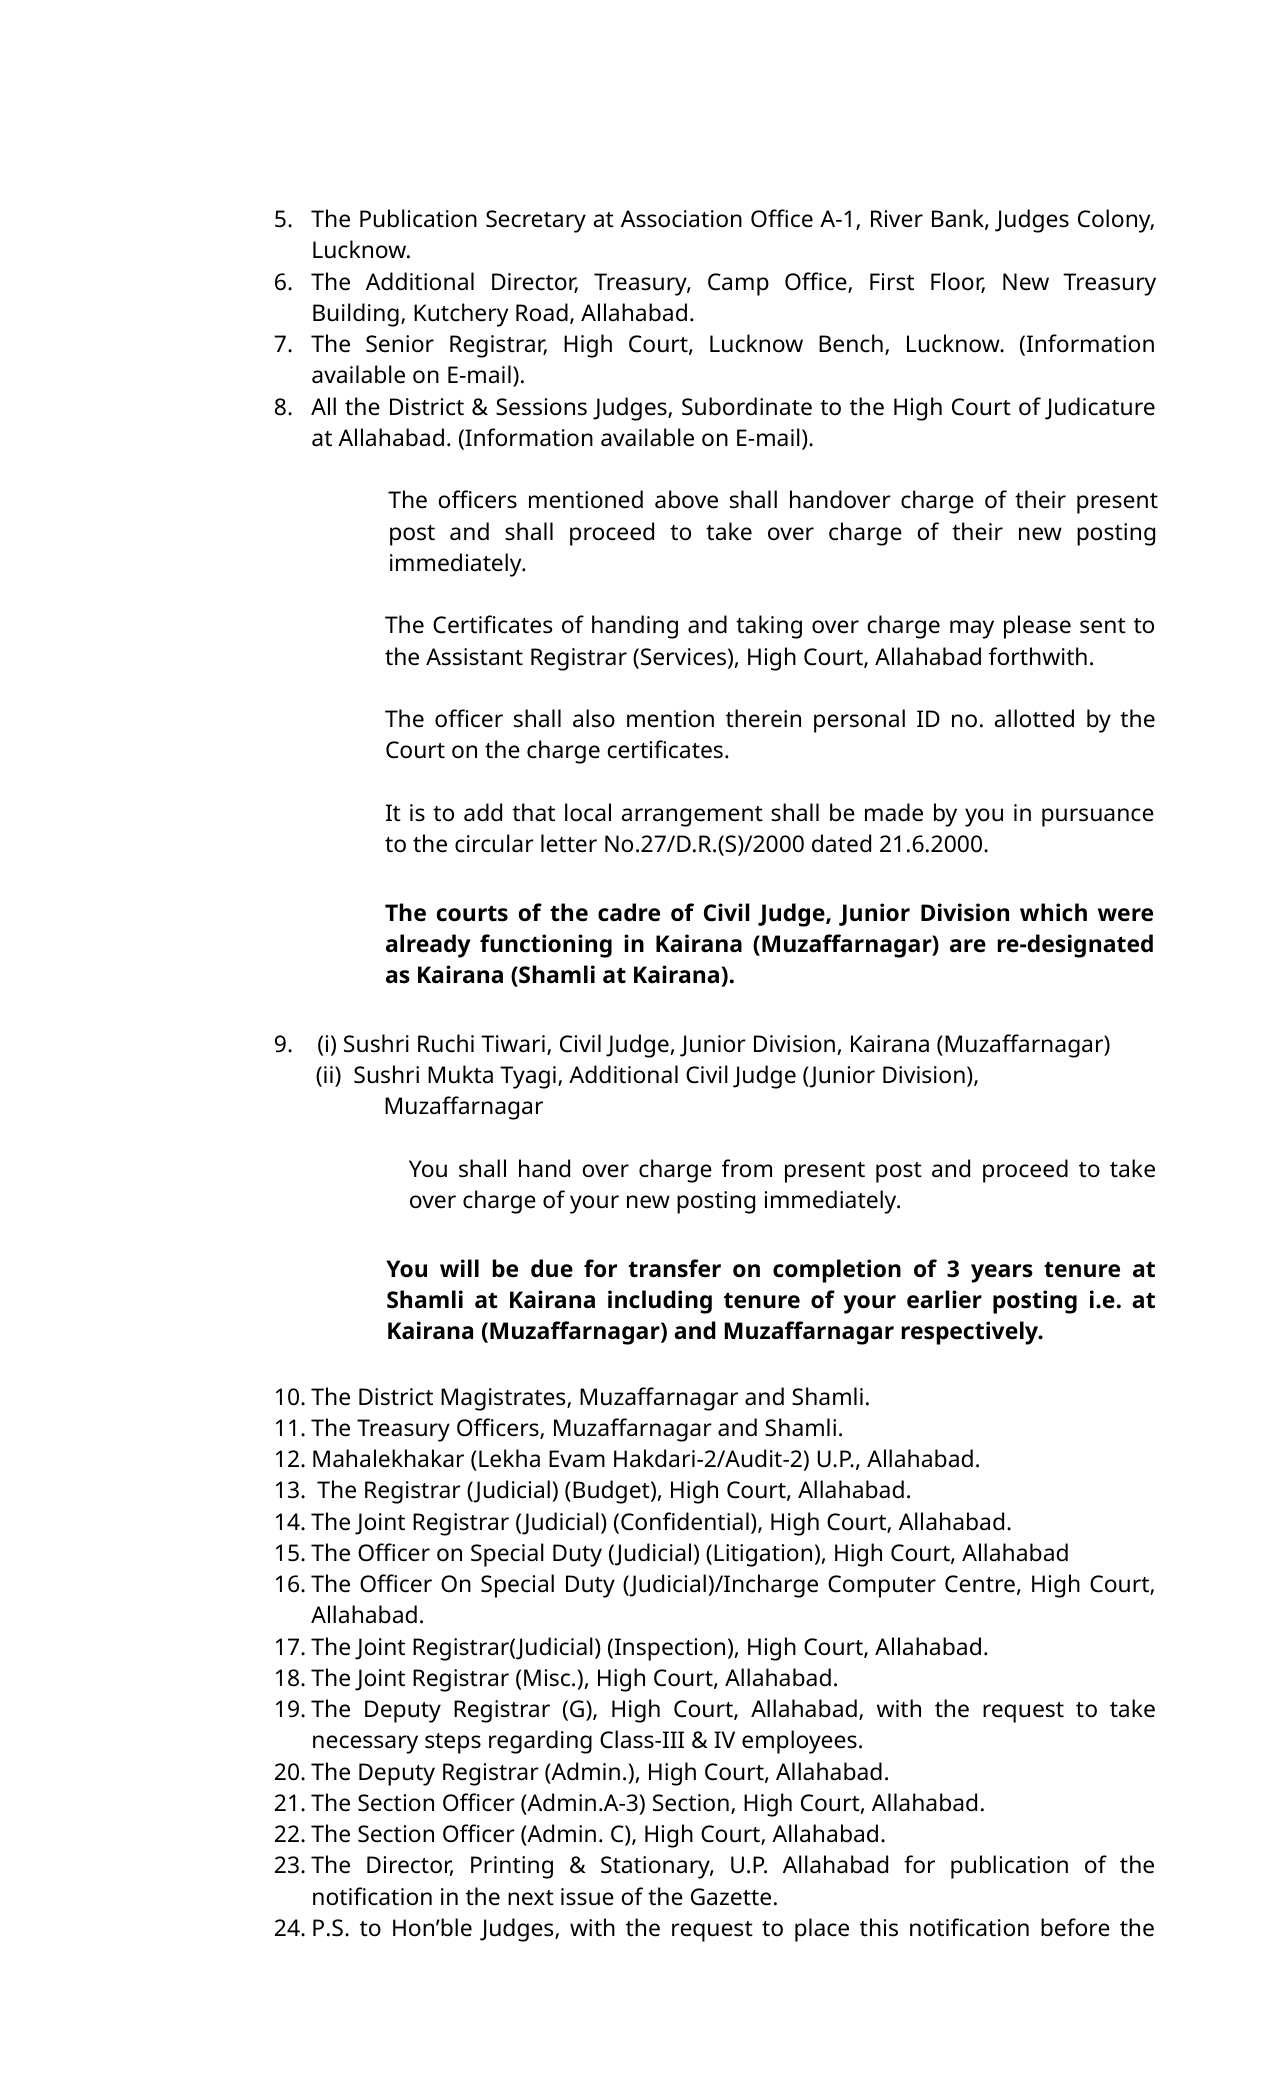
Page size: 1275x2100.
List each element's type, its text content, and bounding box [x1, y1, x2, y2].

list (i) Sushri Ruchi Tiwari, Civil Judge, Junior Division, Kairana (Muzaffarnagar) [274, 1028, 1157, 1059]
list The Joint Registrar(Judicial) (Inspection), High Court, Allahabad. [274, 1631, 1157, 1662]
list The Certificates of handing and taking over charge may please sent to the Assistant Registrar (Services), High Court, Allahabad forthwith. [347, 609, 1157, 672]
list The Publication Secretary at Association Office A-1, River Bank, Judges Colony, Lucknow. [274, 203, 1157, 266]
list You will be due for transfer on completion of 3 years tenure at Shamli at Kairana including tenure of your earlier posting i.e. at Kairana (Muzaffarnagar) and Muzaffarnagar respectively. [349, 1252, 1157, 1346]
list All the District & Sessions Judges, Subordinate to the High Court of Judicature at Allahabad. (Information available on E-mail). [274, 391, 1157, 453]
list The courts of the cadre of Civil Judge, Junior Division which were already functioning in Kairana (Muzaffarnagar) are re-designated as Kairana (Shamli at Kairana). [347, 897, 1155, 990]
list Mahalekhakar (Lekha Evam Hakdari-2/Audit-2) U.P., Allahabad. [274, 1443, 1157, 1474]
text (ii) Sushri Mukta Tyagi, Additional Civil Judge (Junior Division), Muzaffarnagar [236, 1059, 1157, 1121]
list The Treasury Officers, Muzaffarnagar and Shamli. [274, 1412, 1157, 1443]
list The officer shall also mention therein personal ID no. allotted by the Court on the charge certificates. [347, 703, 1157, 766]
list The Deputy Registrar (G), High Court, Allahabad, with the request to take necessary steps regarding Class-III & IV employees. [274, 1693, 1157, 1756]
list It is to add that local arrangement shall be made by you in pursuance to the circular letter No.27/D.R.(S)/2000 dated 21.6.2000. [347, 797, 1155, 859]
list The Section Officer (Admin.A-3) Section, High Court, Allahabad. [274, 1787, 1157, 1818]
list The Section Officer (Admin. C), High Court, Allahabad. [274, 1818, 1157, 1849]
list The officers mentioned above shall handover charge of their present post and shall proceed to take over charge of their new posting immediately. [351, 484, 1158, 578]
list The Joint Registrar (Judicial) (Confidential), High Court, Allahabad. [274, 1506, 1157, 1537]
list The Officer On Special Duty (Judicial)/Incharge Computer Centre, High Court, Allahabad. [274, 1568, 1157, 1631]
list The Deputy Registrar (Admin.), High Court, Allahabad. [274, 1756, 1157, 1787]
list The Director, Printing & Stationary, U.P. Allahabad for publication of the notification in the next issue of the Gazette. [274, 1849, 1157, 1912]
list The Additional Director, Treasury, Camp Office, First Floor, New Treasury Building, Kutchery Road, Allahabad. [274, 266, 1157, 328]
list The Registrar (Judicial) (Budget), High Court, Allahabad. [274, 1474, 1157, 1506]
list The Officer on Special Duty (Judicial) (Litigation), High Court, Allahabad [274, 1537, 1157, 1568]
list P.S. to Hon’ble Judges, with the request to place this notification before the [274, 1912, 1157, 1943]
list The Senior Registrar, High Court, Lucknow Bench, Lucknow. (Information available on E-mail). [274, 328, 1157, 391]
list You shall hand over charge from present post and proceed to take over charge of your new posting immediately. [371, 1153, 1157, 1215]
list The Joint Registrar (Misc.), High Court, Allahabad. [274, 1662, 1157, 1693]
list The District Magistrates, Muzaffarnagar and Shamli. [274, 1381, 1157, 1412]
